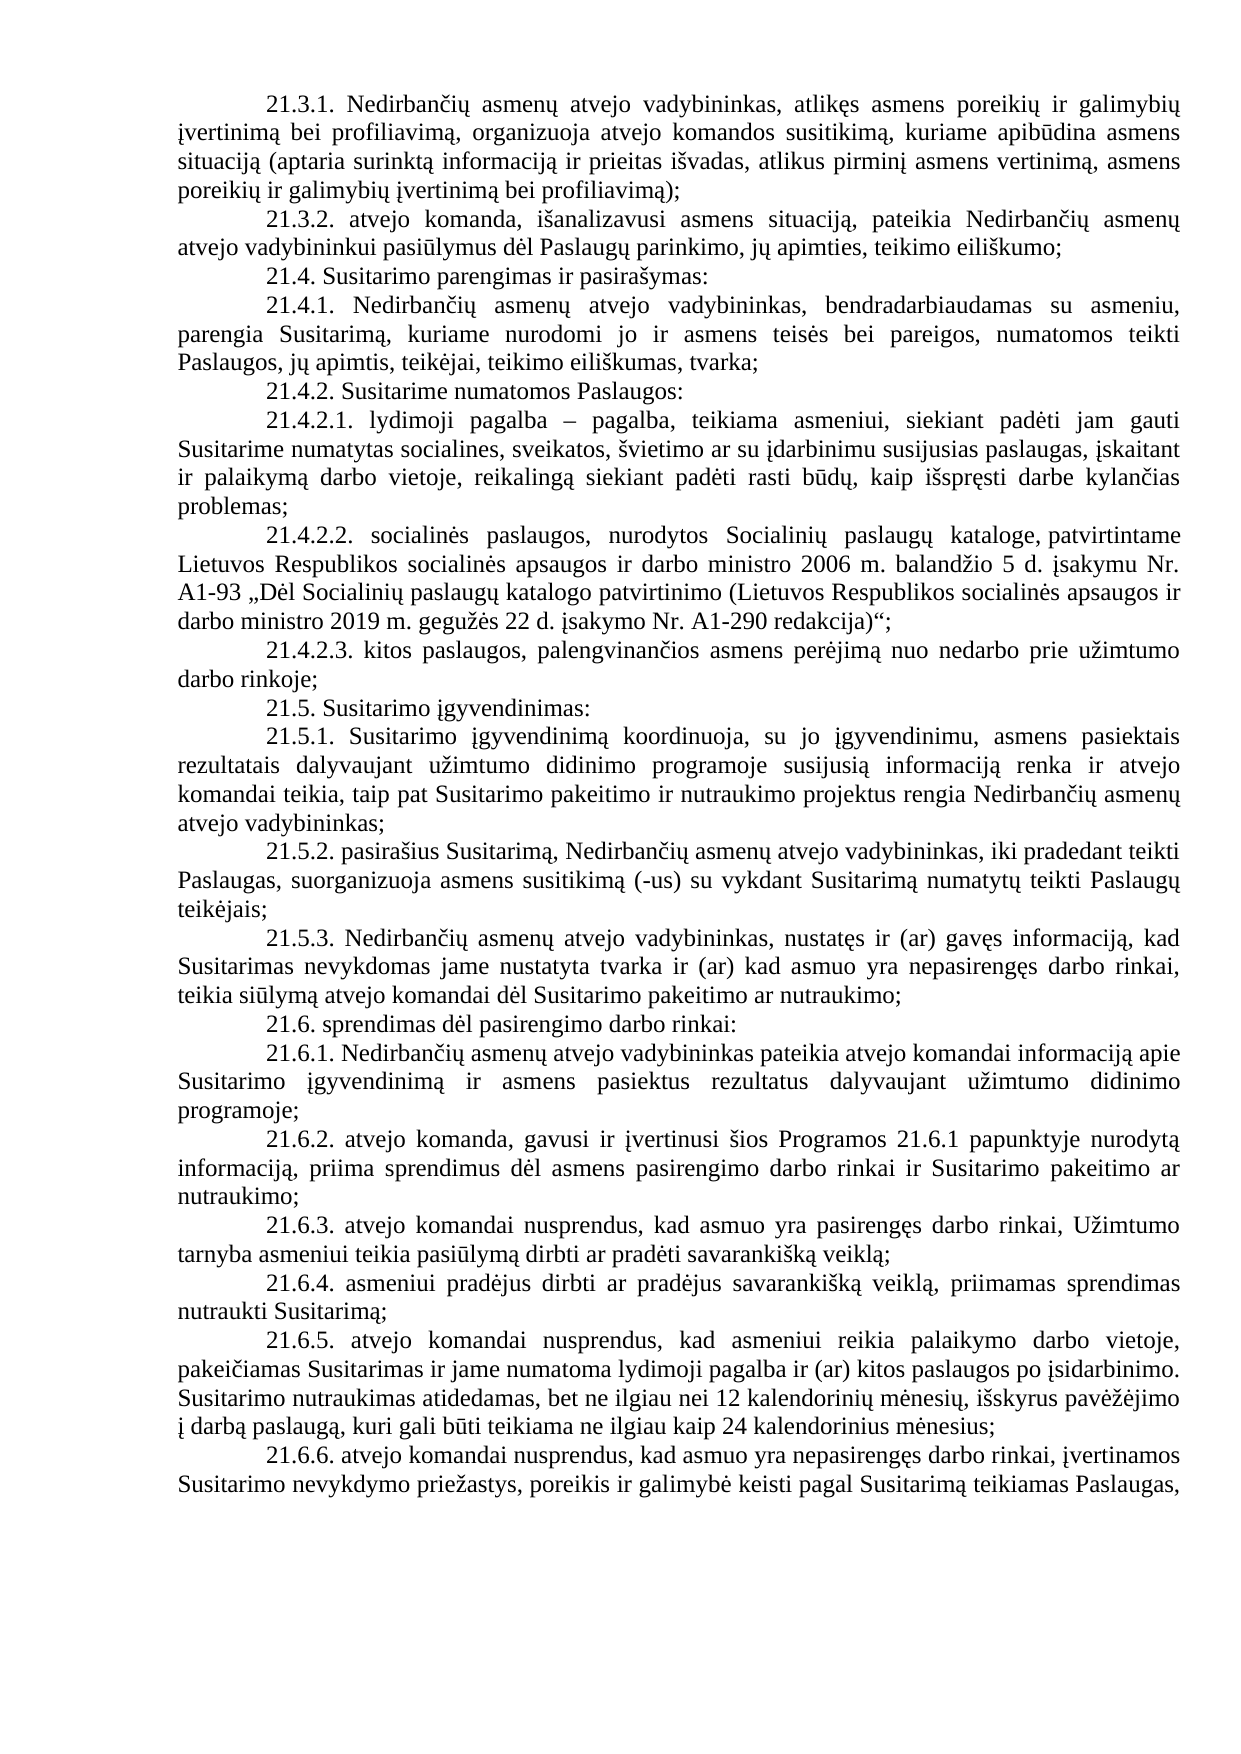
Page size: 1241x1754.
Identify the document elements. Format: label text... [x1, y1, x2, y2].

text 21.5.2. pasirašius Susitarimą, Nedirbančių asmenų atvejo vadybininkas, iki pradedant teikti Paslaugas, suorganizuoja asmens susitikimą (-us) su vykdant Susitarimą numatytų teikti Paslaugų teikėjais; [177, 836, 1181, 923]
text 21.4.2. Susitarime numatomos Paslaugos: [177, 376, 1181, 405]
text 21.4.2.3. kitos paslaugos, palengvinančios asmens perėjimą nuo nedarbo prie užimtumo darbo rinkoje; [177, 635, 1181, 693]
text 21.4.2.1. lydimoji pagalba – pagalba, teikiama asmeniui, siekiant padėti jam gauti Susitarime numatytas socialines, sveikatos, švietimo ar su įdarbinimu susijusias paslaugas, įskaitant ir palaikymą darbo vietoje, reikalingą siekiant padėti rasti būdų, kaip išspręsti darbe kylančias problemas; [177, 405, 1181, 520]
text 21.5.3. Nedirbančių asmenų atvejo vadybininkas, nustatęs ir (ar) gavęs informaciją, kad Susitarimas nevykdomas jame nustatyta tvarka ir (ar) kad asmuo yra nepasirengęs darbo rinkai, teikia siūlymą atvejo komandai dėl Susitarimo pakeitimo ar nutraukimo; [177, 923, 1181, 1009]
text 21.6.1. Nedirbančių asmenų atvejo vadybininkas pateikia atvejo komandai informaciją apie Susitarimo įgyvendinimą ir asmens pasiektus rezultatus dalyvaujant užimtumo didinimo programoje; [177, 1038, 1181, 1124]
text 21.5. Susitarimo įgyvendinimas: [177, 693, 1181, 721]
text 21.4.2.2. socialinės paslaugos, nurodytos Socialinių paslaugų kataloge, patvirtintame Lietuvos Respublikos socialinės apsaugos ir darbo ministro 2006 m. balandžio 5 d. įsakymu Nr. A1-93 „Dėl Socialinių paslaugų katalogo patvirtinimo (Lietuvos Respublikos socialinės apsaugos ir darbo ministro 2019 m. gegužės 22 d. įsakymo Nr. A1-290 redakcija)“; [177, 520, 1181, 635]
text 21.4.1. Nedirbančių asmenų atvejo vadybininkas, bendradarbiaudamas su asmeniu, parengia Susitarimą, kuriame nurodomi jo ir asmens teisės bei pareigos, numatomos teikti Paslaugos, jų apimtis, teikėjai, teikimo eiliškumas, tvarka; [177, 290, 1181, 376]
text 21.6.4. asmeniui pradėjus dirbti ar pradėjus savarankišką veiklą, priimamas sprendimas nutraukti Susitarimą; [177, 1268, 1181, 1325]
text 21.6.2. atvejo komanda, gavusi ir įvertinusi šios Programos 21.6.1 papunktyje nurodytą informaciją, priima sprendimus dėl asmens pasirengimo darbo rinkai ir Susitarimo pakeitimo ar nutraukimo; [177, 1124, 1181, 1210]
text 21.4. Susitarimo parengimas ir pasirašymas: [177, 261, 1181, 290]
text 21.6. sprendimas dėl pasirengimo darbo rinkai: [177, 1009, 1181, 1038]
text 21.3.2. atvejo komanda, išanalizavusi asmens situaciją, pateikia Nedirbančių asmenų atvejo vadybininkui pasiūlymus dėl Paslaugų parinkimo, jų apimties, teikimo eiliškumo; [177, 204, 1181, 261]
text 21.3.1. Nedirbančių asmenų atvejo vadybininkas, atlikęs asmens poreikių ir galimybių įvertinimą bei profiliavimą, organizuoja atvejo komandos susitikimą, kuriame apibūdina asmens situaciją (aptaria surinktą informaciją ir prieitas išvadas, atlikus pirminį asmens vertinimą, asmens poreikių ir galimybių įvertinimą bei profiliavimą); [177, 89, 1181, 204]
text 21.6.5. atvejo komandai nusprendus, kad asmeniui reikia palaikymo darbo vietoje, pakeičiamas Susitarimas ir jame numatoma lydimoji pagalba ir (ar) kitos paslaugos po įsidarbinimo. Susitarimo nutraukimas atidedamas, bet ne ilgiau nei 12 kalendorinių mėnesių, išskyrus pavėžėjimo į darbą paslaugą, kuri gali būti teikiama ne ilgiau kaip 24 kalendorinius mėnesius; [177, 1325, 1181, 1440]
text 21.5.1. Susitarimo įgyvendinimą koordinuoja, su jo įgyvendinimu, asmens pasiektais rezultatais dalyvaujant užimtumo didinimo programoje susijusią informaciją renka ir atvejo komandai teikia, taip pat Susitarimo pakeitimo ir nutraukimo projektus rengia Nedirbančių asmenų atvejo vadybininkas; [177, 721, 1181, 836]
text 21.6.3. atvejo komandai nusprendus, kad asmuo yra pasirengęs darbo rinkai, Užimtumo tarnyba asmeniui teikia pasiūlymą dirbti ar pradėti savarankišką veiklą; [177, 1210, 1181, 1268]
text 21.6.6. atvejo komandai nusprendus, kad asmuo yra nepasirengęs darbo rinkai, įvertinamos Susitarimo nevykdymo priežastys, poreikis ir galimybė keisti pagal Susitarimą teikiamas Paslaugas, [177, 1440, 1181, 1498]
